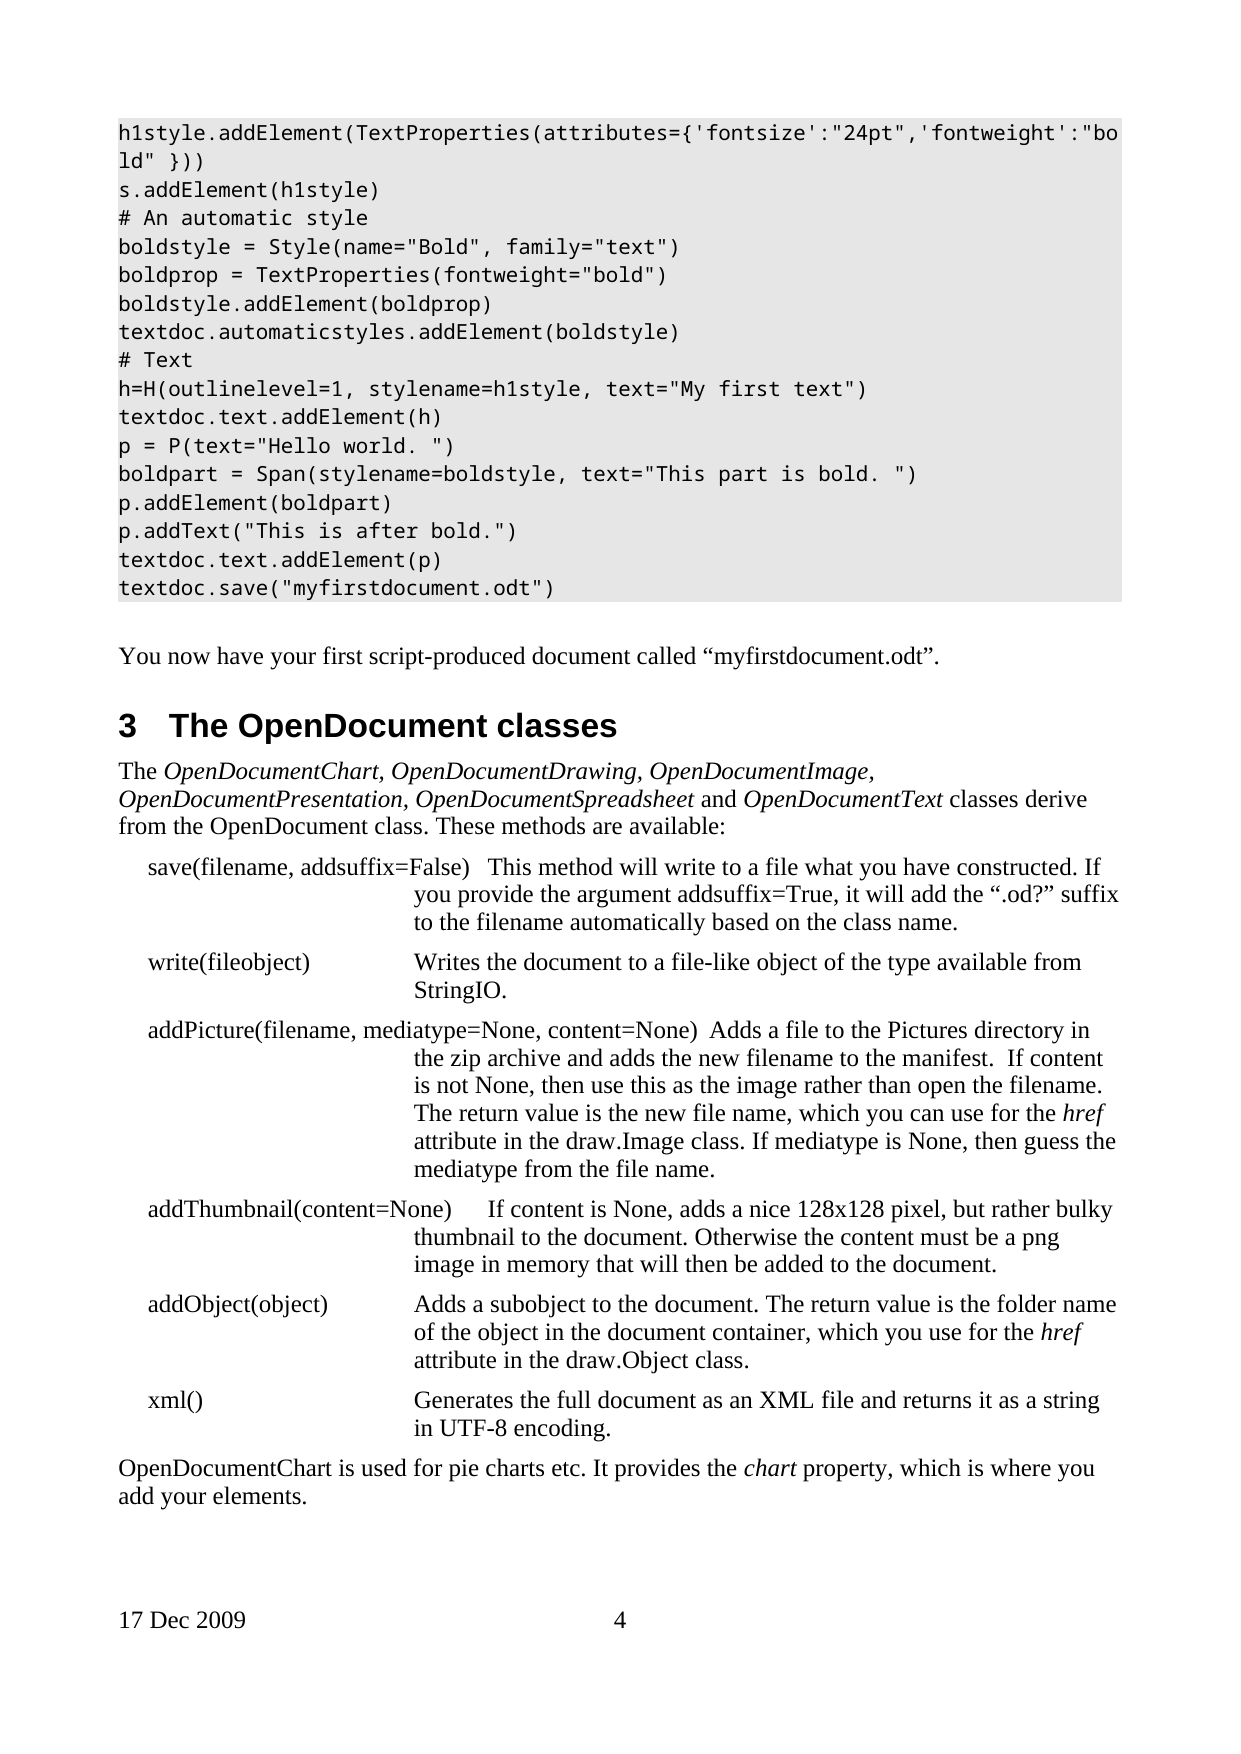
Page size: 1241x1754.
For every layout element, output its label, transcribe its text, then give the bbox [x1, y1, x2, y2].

list save(filename, addsuffix=False) This method will write to a file what you have constructed. If you provide the argument addsuffix=True, it will add the “.od?” suffix to the filename automatically based on the class name. [148, 853, 1122, 936]
text OpenDocumentChart is used for pie charts etc. It provides the chart property, which is where you add your elements. [118, 1454, 1122, 1509]
text The OpenDocumentChart, OpenDocumentDrawing, OpenDocumentImage, OpenDocumentPresentation, OpenDocumentSpreadsheet and OpenDocumentText classes derive from the OpenDocument class. These methods are available: [118, 757, 1122, 840]
text h1style.addElement(TextProperties(attributes={'fontsize':"24pt",'fontweight':"bold" })) [118, 118, 1122, 175]
text h=H(outlinelevel=1, stylename=h1style, text="My first text") [118, 374, 1122, 402]
text p = P(text="Hello world. ") [118, 431, 1122, 459]
text # An automatic style [118, 203, 1122, 232]
text boldstyle.addElement(boldprop) [118, 289, 1122, 317]
list addPicture(filename, mediatype=None, content=None) Adds a file to the Pictures directory in the zip archive and adds the new filename to the manifest. If content is not None, then use this as the image rather than open the filename. The return value is the new file name, which you can use for the href attribute in the draw.Image class. If mediatype is None, then guess the mediatype from the file name. [148, 1016, 1122, 1182]
text boldstyle = Style(name="Bold", family="text") [118, 232, 1122, 260]
text textdoc.text.addElement(p) [118, 545, 1122, 573]
text p.addText("This is after bold.") [118, 516, 1122, 545]
text s.addElement(h1style) [118, 175, 1122, 203]
text textdoc.save("myfirstdocument.odt") [118, 573, 1122, 602]
subtitle The OpenDocument classes [118, 707, 1122, 744]
text textdoc.text.addElement(h) [118, 402, 1122, 431]
list addThumbnail(content=None) If content is None, adds a nice 128x128 pixel, but rather bulky thumbnail to the document. Otherwise the content must be a png image in memory that will then be added to the document. [148, 1195, 1122, 1278]
text # Text [118, 346, 1122, 374]
text textdoc.automaticstyles.addElement(boldstyle) [118, 317, 1122, 346]
list addObject(object) Adds a subobject to the document. The return value is the folder name of the object in the document container, which you use for the href attribute in the draw.Object class. [148, 1291, 1122, 1374]
list write(fileobject) Writes the document to a file-like object of the type available from StringIO. [148, 948, 1122, 1004]
text You now have your first script-produced document called “myfirstdocument.odt”. [118, 642, 1122, 669]
list xml() Generates the full document as an XML file and returns it as a string in UTF-8 encoding. [148, 1386, 1122, 1442]
text p.addElement(boldpart) [118, 488, 1122, 516]
text boldprop = TextProperties(fontweight="bold") [118, 260, 1122, 289]
text boldpart = Span(stylename=boldstyle, text="This part is bold. ") [118, 459, 1122, 488]
